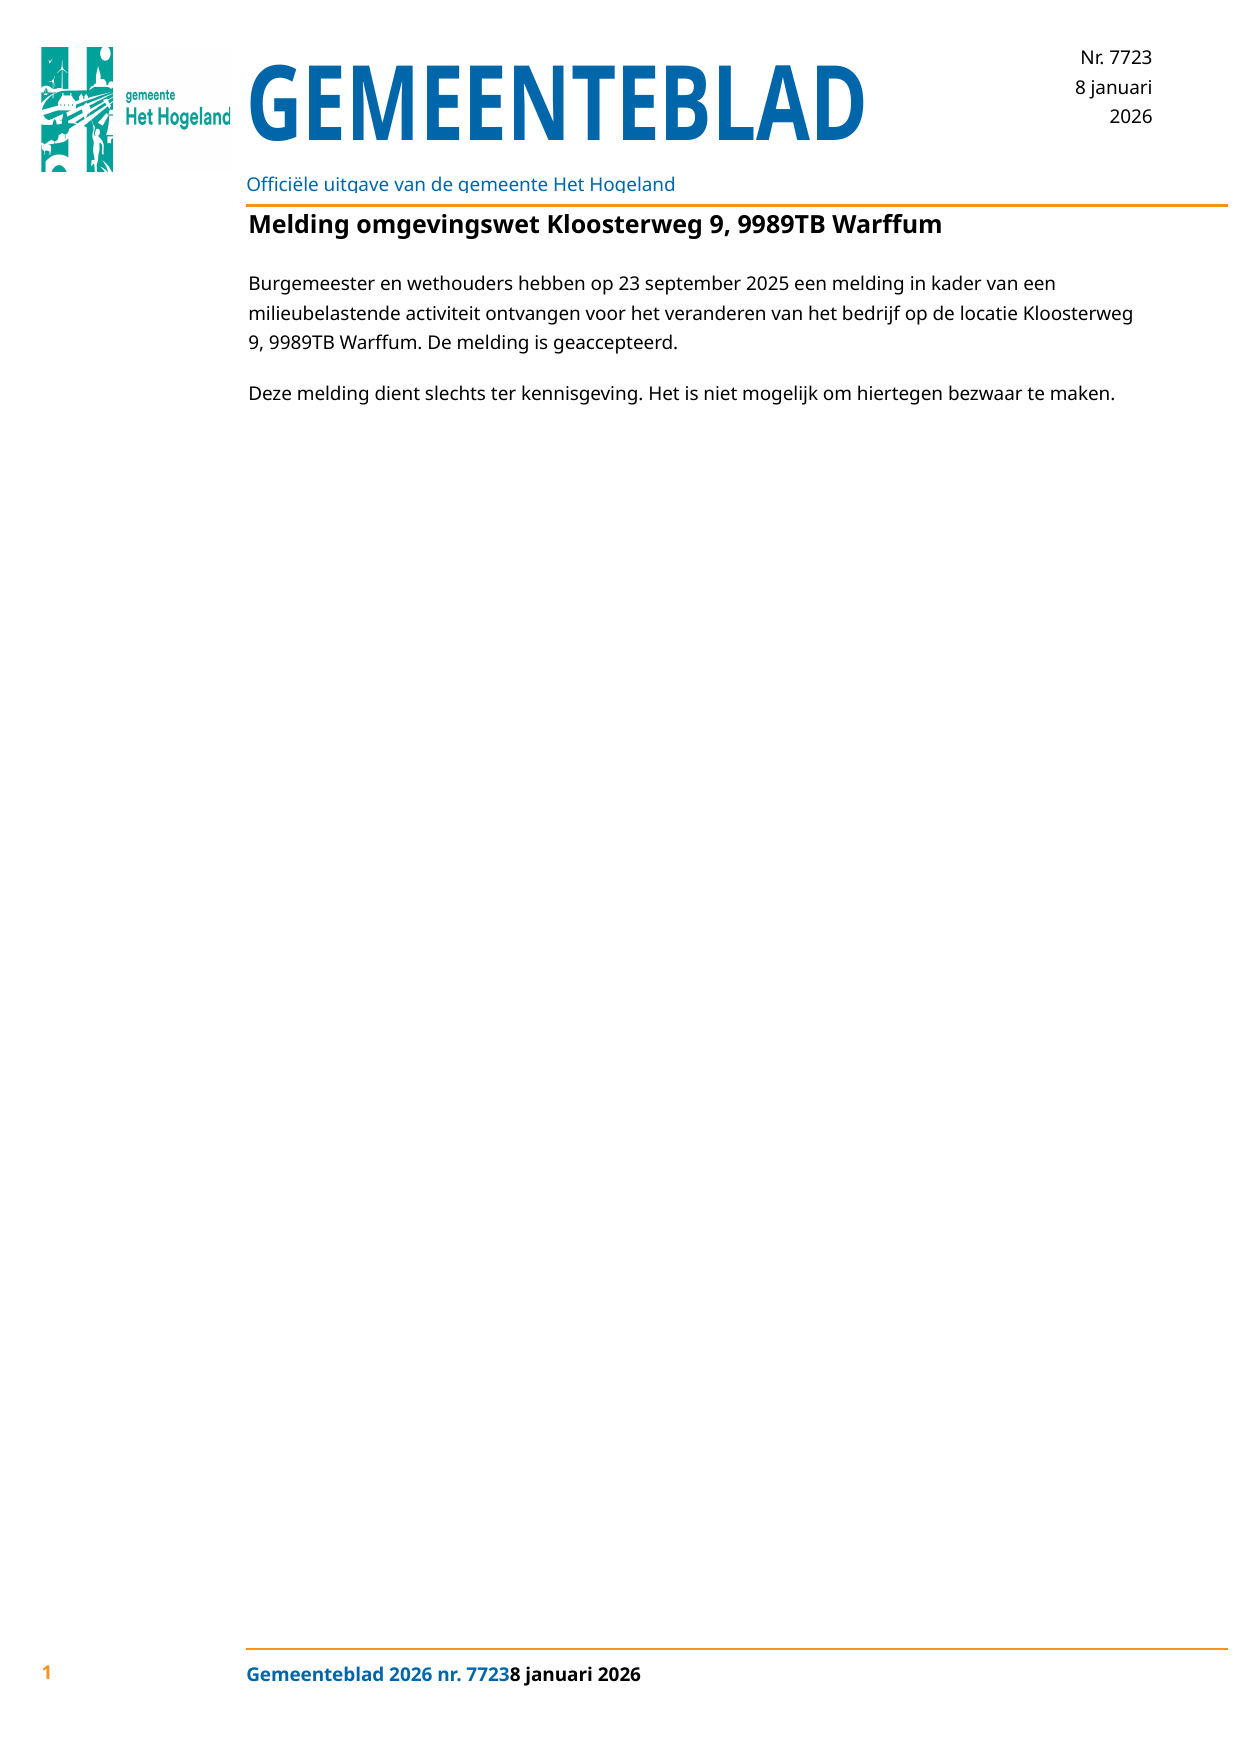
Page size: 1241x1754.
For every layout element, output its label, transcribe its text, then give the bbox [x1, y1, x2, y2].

text Deze melding dient slechts ter kennisgeving. Het is niet mogelijk om hiertegen bezwaar te maken. [248, 380, 1152, 406]
text Burgemeester en wethouders hebben op 23 september 2025 een melding in kader van een milieubelastende activiteit ontvangen voor het veranderen van het bedrijf op de locatie Kloosterweg 9, 9989TB Warffum. De melding is geaccepteerd. [248, 270, 1152, 355]
picture [41, 47, 231, 172]
text Melding omgevingswet Kloosterweg 9, 9989TB Warffum [248, 207, 1152, 241]
